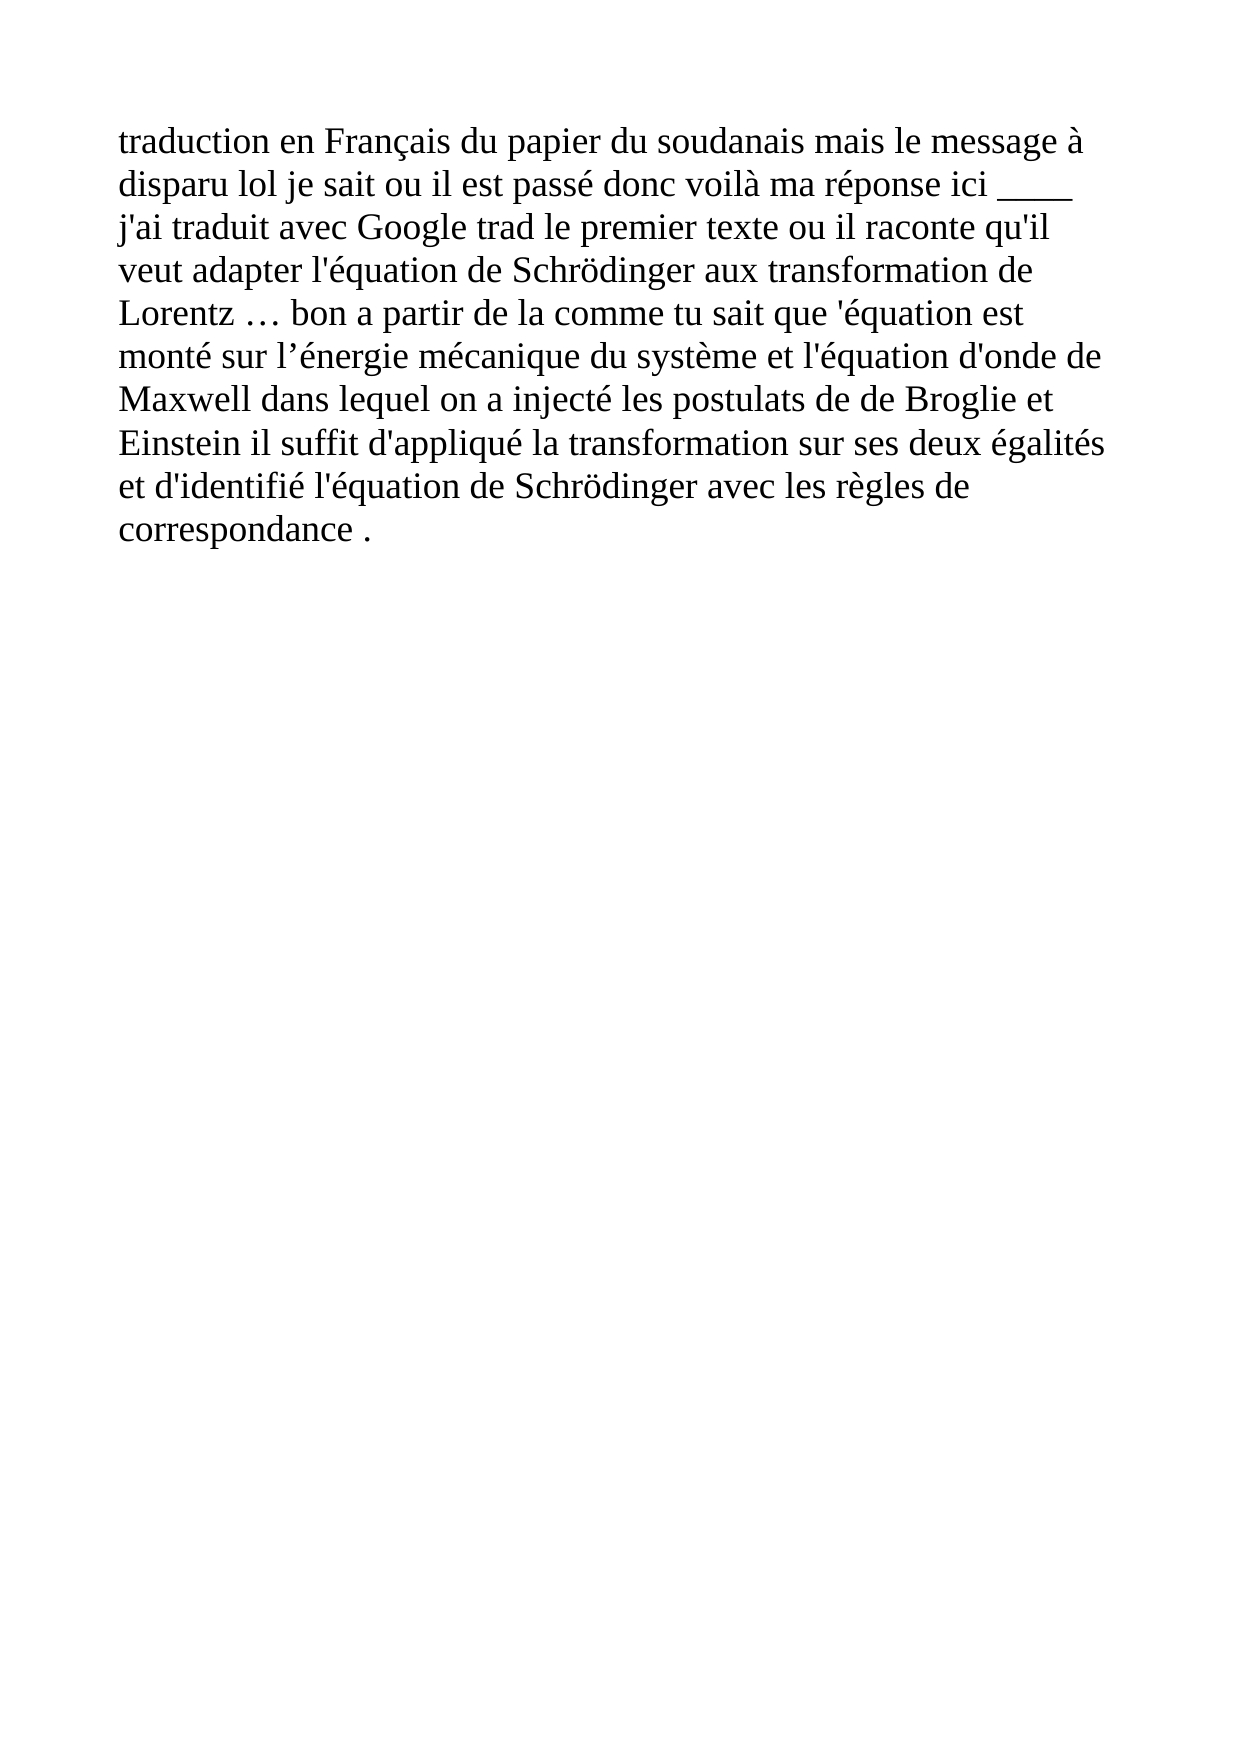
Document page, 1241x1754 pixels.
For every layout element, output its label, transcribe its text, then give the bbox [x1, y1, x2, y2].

text traduction en Français du papier du soudanais mais le message à disparu lol je sait ou il est passé donc voilà ma réponse ici ____ j'ai traduit avec Google trad le premier texte ou il raconte qu'il veut adapter l'équation de Schrödinger aux transformation de Lorentz … bon a partir de la comme tu sait que 'équation est monté sur l’énergie mécanique du système et l'équation d'onde de Maxwell dans lequel on a injecté les postulats de de Broglie et Einstein il suffit d'appliqué la transformation sur ses deux égalités et d'identifié l'équation de Schrödinger avec les règles de correspondance . [118, 118, 1122, 549]
